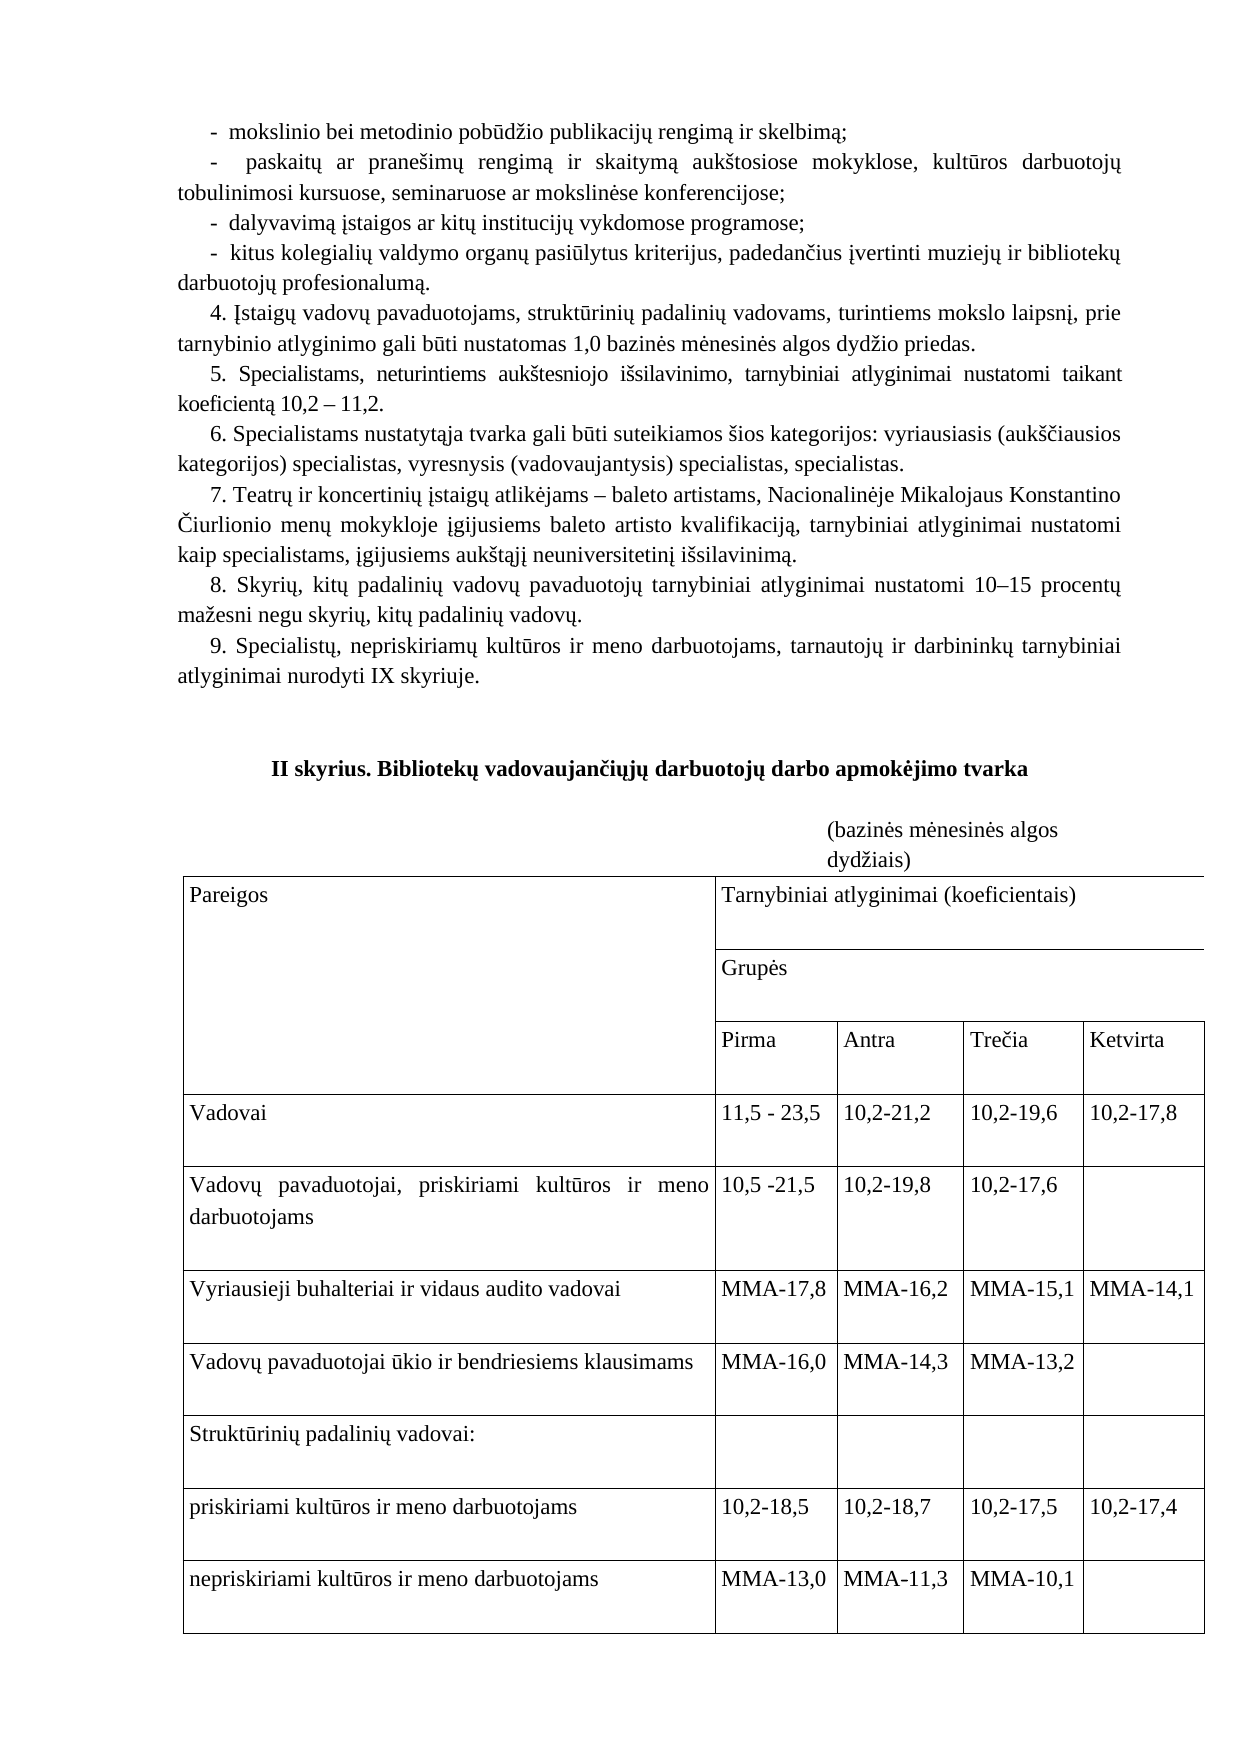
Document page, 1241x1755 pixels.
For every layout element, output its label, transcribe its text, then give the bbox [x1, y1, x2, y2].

table_cell [1084, 1561, 1204, 1633]
table_cell Ketvirta [1084, 1022, 1204, 1094]
table_cell Vadovų pavaduotojai, priskiriami kultūros ir meno darbuotojams [184, 1167, 715, 1270]
table_cell [838, 1416, 963, 1488]
text 5. Specialistams, neturintiems aukštesniojo išsilavinimo, tarnybiniai atlyginimai nustatomi taikant koeficientą 10,2 – 11,2. [177, 360, 1122, 416]
table_header Pareigos [184, 877, 715, 1094]
table_cell [1084, 1167, 1204, 1270]
table_cell 10,2-17,4 [1084, 1489, 1204, 1560]
table_cell 10,2-19,6 [964, 1095, 1083, 1166]
text 9. Specialistų, nepriskiriamų kultūros ir meno darbuotojams, tarnautojų ir darbininkų tarnybiniai atlyginimai nurodyti IX skyriuje. [177, 632, 1122, 688]
text ‑ kitus kolegialių valdymo organų pasiūlytus kriterijus, padedančius įvertinti muziejų ir bibliotekų darbuotojų profesionalumą. [177, 239, 1122, 296]
table_cell nepriskiriami kultūros ir meno darbuotojams [184, 1561, 715, 1633]
table_cell 10,2-17,6 [964, 1167, 1083, 1270]
table_cell 10,2-17,5 [964, 1489, 1083, 1560]
table_cell MMA-13,0 [716, 1561, 837, 1633]
table_cell 11,5 - 23,5 [716, 1095, 837, 1166]
text (bazinės mėnesinės algos dydžiais) [827, 816, 1122, 872]
table_cell MMA-10,1 [964, 1561, 1083, 1633]
table_cell MMA-15,1 [964, 1271, 1083, 1343]
table_cell 10,5 -21,5 [716, 1167, 837, 1270]
text ‑ dalyvavimą įstaigos ar kitų institucijų vykdomose programose; [177, 209, 1122, 235]
table_cell Struktūrinių padalinių vadovai: [184, 1416, 715, 1488]
table_cell Vadovai [184, 1095, 715, 1166]
table_cell [964, 1416, 1083, 1488]
table_cell MMA-16,2 [838, 1271, 963, 1343]
table_cell MMA-11,3 [838, 1561, 963, 1633]
table_cell Grupės [716, 950, 1204, 1021]
table_cell [716, 1416, 837, 1488]
table_cell 10,2-18,7 [838, 1489, 963, 1560]
text 6. Specialistams nustatytąja tvarka gali būti suteikiamos šios kategorijos: vyriausiasis (aukščiausios kategorijos) specialistas, vyresnysis (vadovaujantysis) specialistas, specialistas. [177, 420, 1122, 477]
table_cell 10,2-17,8 [1084, 1095, 1204, 1166]
table_cell 10,2-19,8 [838, 1167, 963, 1270]
table_cell MMA-16,0 [716, 1344, 837, 1415]
table_cell priskiriami kultūros ir meno darbuotojams [184, 1489, 715, 1560]
table_cell Vyriausieji buhalteriai ir vidaus audito vadovai [184, 1271, 715, 1343]
table_cell [1084, 1344, 1204, 1415]
table_cell MMA-14,1 [1084, 1271, 1204, 1343]
text 8. Skyrių, kitų padalinių vadovų pavaduotojų tarnybiniai atlyginimai nustatomi 10–15 procentų mažesni negu skyrių, kitų padalinių vadovų. [177, 571, 1122, 628]
table_header Tarnybiniai atlyginimai (koeficientais) [716, 877, 1204, 949]
table_cell 10,2-18,5 [716, 1489, 837, 1560]
table_cell 10,2-21,2 [838, 1095, 963, 1166]
table_cell Trečia [964, 1022, 1083, 1094]
text ‑ paskaitų ar pranešimų rengimą ir skaitymą aukštosiose mokyklose, kultūros darbuotojų tobulinimosi kursuose, seminaruose ar mokslinėse konferencijose; [177, 148, 1122, 205]
text ‑ mokslinio bei metodinio pobūdžio publikacijų rengimą ir skelbimą; [177, 118, 1122, 144]
text II skyrius. Bibliotekų vadovaujančiųjų darbuotojų darbo apmokėjimo tvarka [177, 755, 1122, 782]
table_cell MMA-14,3 [838, 1344, 963, 1415]
table_cell MMA-13,2 [964, 1344, 1083, 1415]
table_cell [1084, 1416, 1204, 1488]
table_cell Pirma [716, 1022, 837, 1094]
table_cell Antra [838, 1022, 963, 1094]
table_cell Vadovų pavaduotojai ūkio ir bendriesiems klausimams [184, 1344, 715, 1415]
text 4. Įstaigų vadovų pavaduotojams, struktūrinių padalinių vadovams, turintiems mokslo laipsnį, prie tarnybinio atlyginimo gali būti nustatomas 1,0 bazinės mėnesinės algos dydžio priedas. [177, 299, 1122, 356]
table_cell MMA-17,8 [716, 1271, 837, 1343]
text 7. Teatrų ir koncertinių įstaigų atlikėjams – baleto artistams, Nacionalinėje Mikalojaus Konstantino Čiurlionio menų mokykloje įgijusiems baleto artisto kvalifikaciją, tarnybiniai atlyginimai nustatomi kaip specialistams, įgijusiems aukštąjį neuniversitetinį išsilavinimą. [177, 481, 1122, 567]
